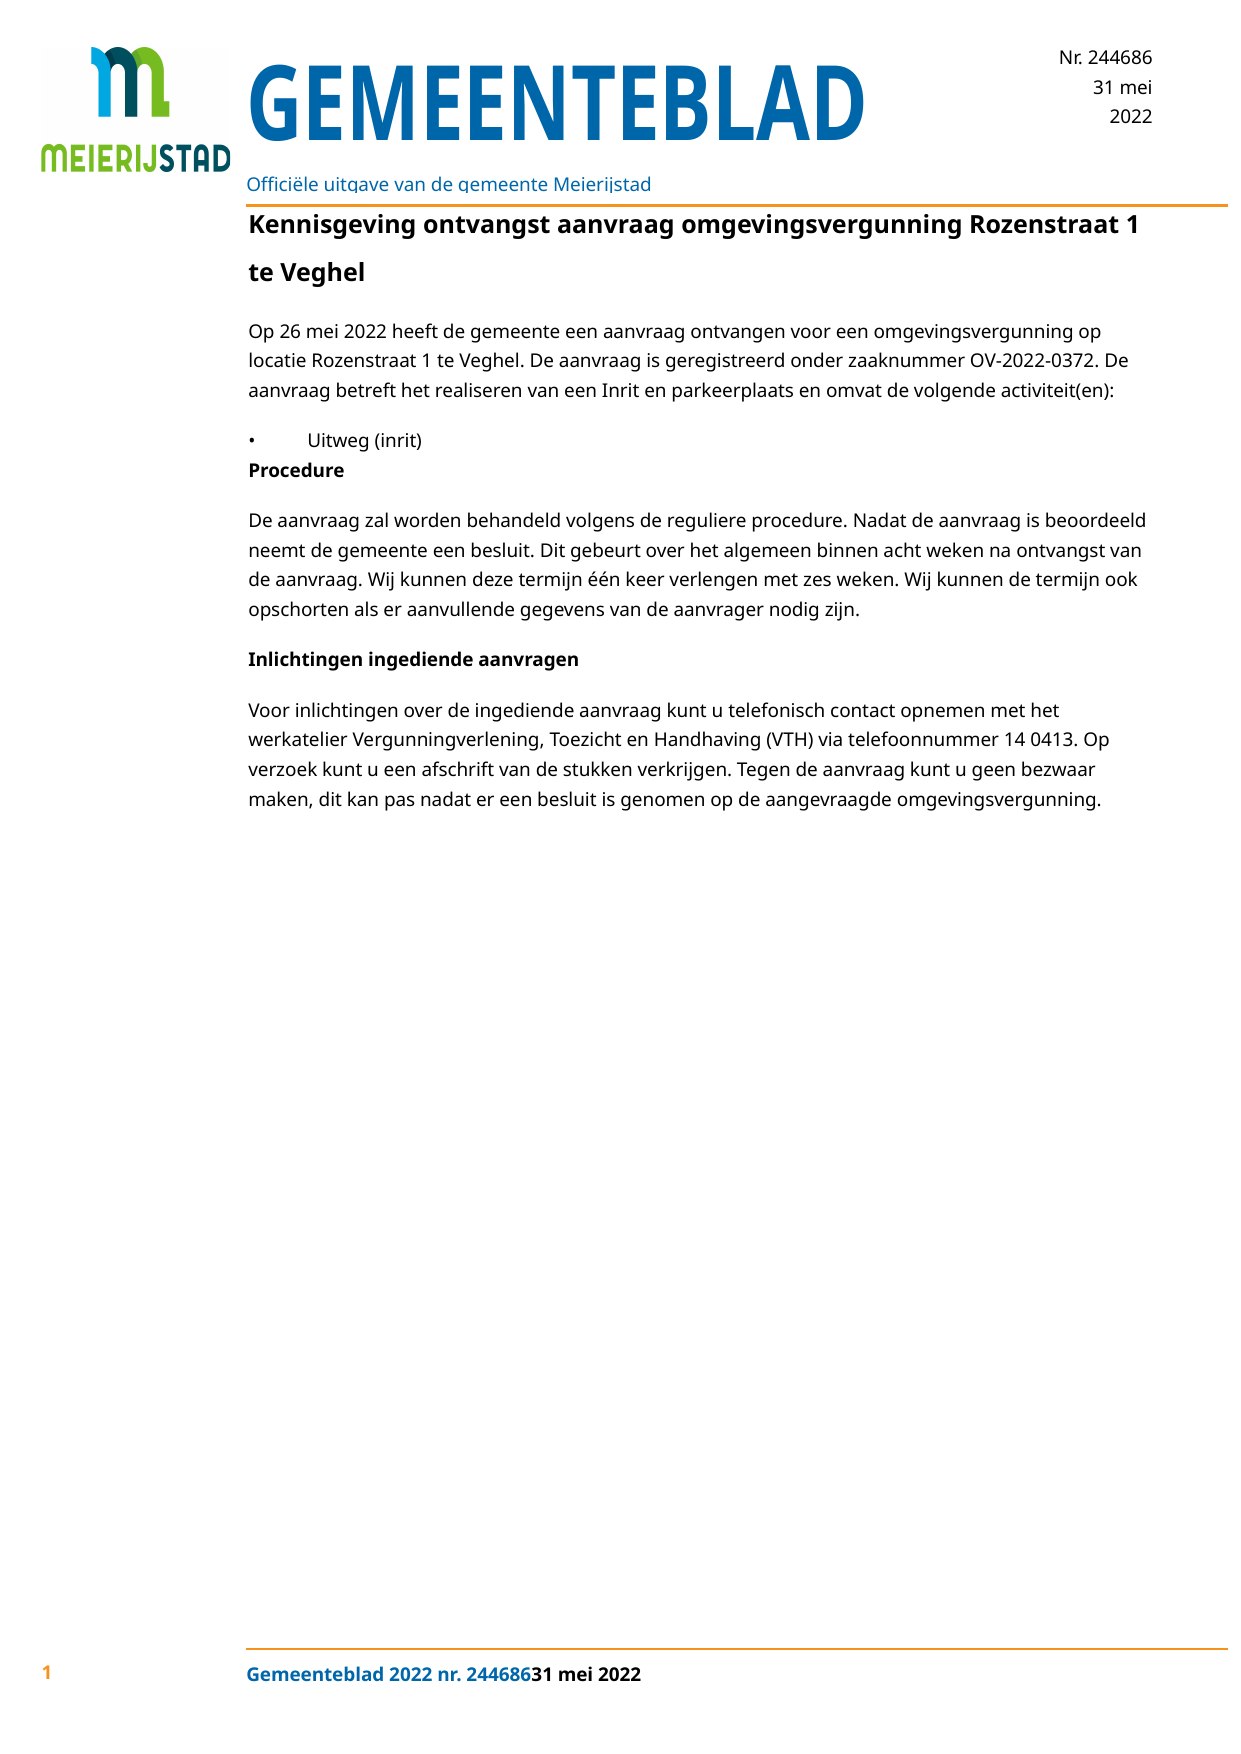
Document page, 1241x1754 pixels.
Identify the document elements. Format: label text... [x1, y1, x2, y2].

picture [41, 47, 231, 172]
text Op 26 mei 2022 heeft de gemeente een aanvraag ontvangen voor een omgevingsvergunning op locatie Rozenstraat 1 te Veghel. De aanvraag is geregistreerd onder zaaknummer OV-2022-0372. De aanvraag betreft het realiseren van een Inrit en parkeerplaats en omvat de volgende activiteit(en): [248, 318, 1152, 403]
text De aanvraag zal worden behandeld volgens de reguliere procedure. Nadat de aanvraag is beoordeeld neemt de gemeente een besluit. Dit gebeurt over het algemeen binnen acht weken na ontvangst van de aanvraag. Wij kunnen deze termijn één keer verlengen met zes weken. Wij kunnen de termijn ook opschorten als er aanvullende gegevens van de aanvrager nodig zijn. [248, 507, 1152, 622]
text Procedure [248, 457, 1152, 483]
text Inlichtingen ingediende aanvragen [248, 647, 1152, 672]
list Uitweg (inrit) [248, 427, 1152, 453]
text Kennisgeving ontvangst aanvraag omgevingsvergunning Rozenstraat 1 te Veghel [248, 207, 1152, 288]
text Voor inlichtingen over de ingediende aanvraag kunt u telefonisch contact opnemen met het werkatelier Vergunningverlening, Toezicht en Handhaving (VTH) via telefoonnummer 14 0413. Op verzoek kunt u een afschrift van de stukken verkrijgen. Tegen de aanvraag kunt u geen bezwaar maken, dit kan pas nadat er een besluit is genomen op de aangevraagde omgevingsvergunning. [248, 697, 1152, 812]
